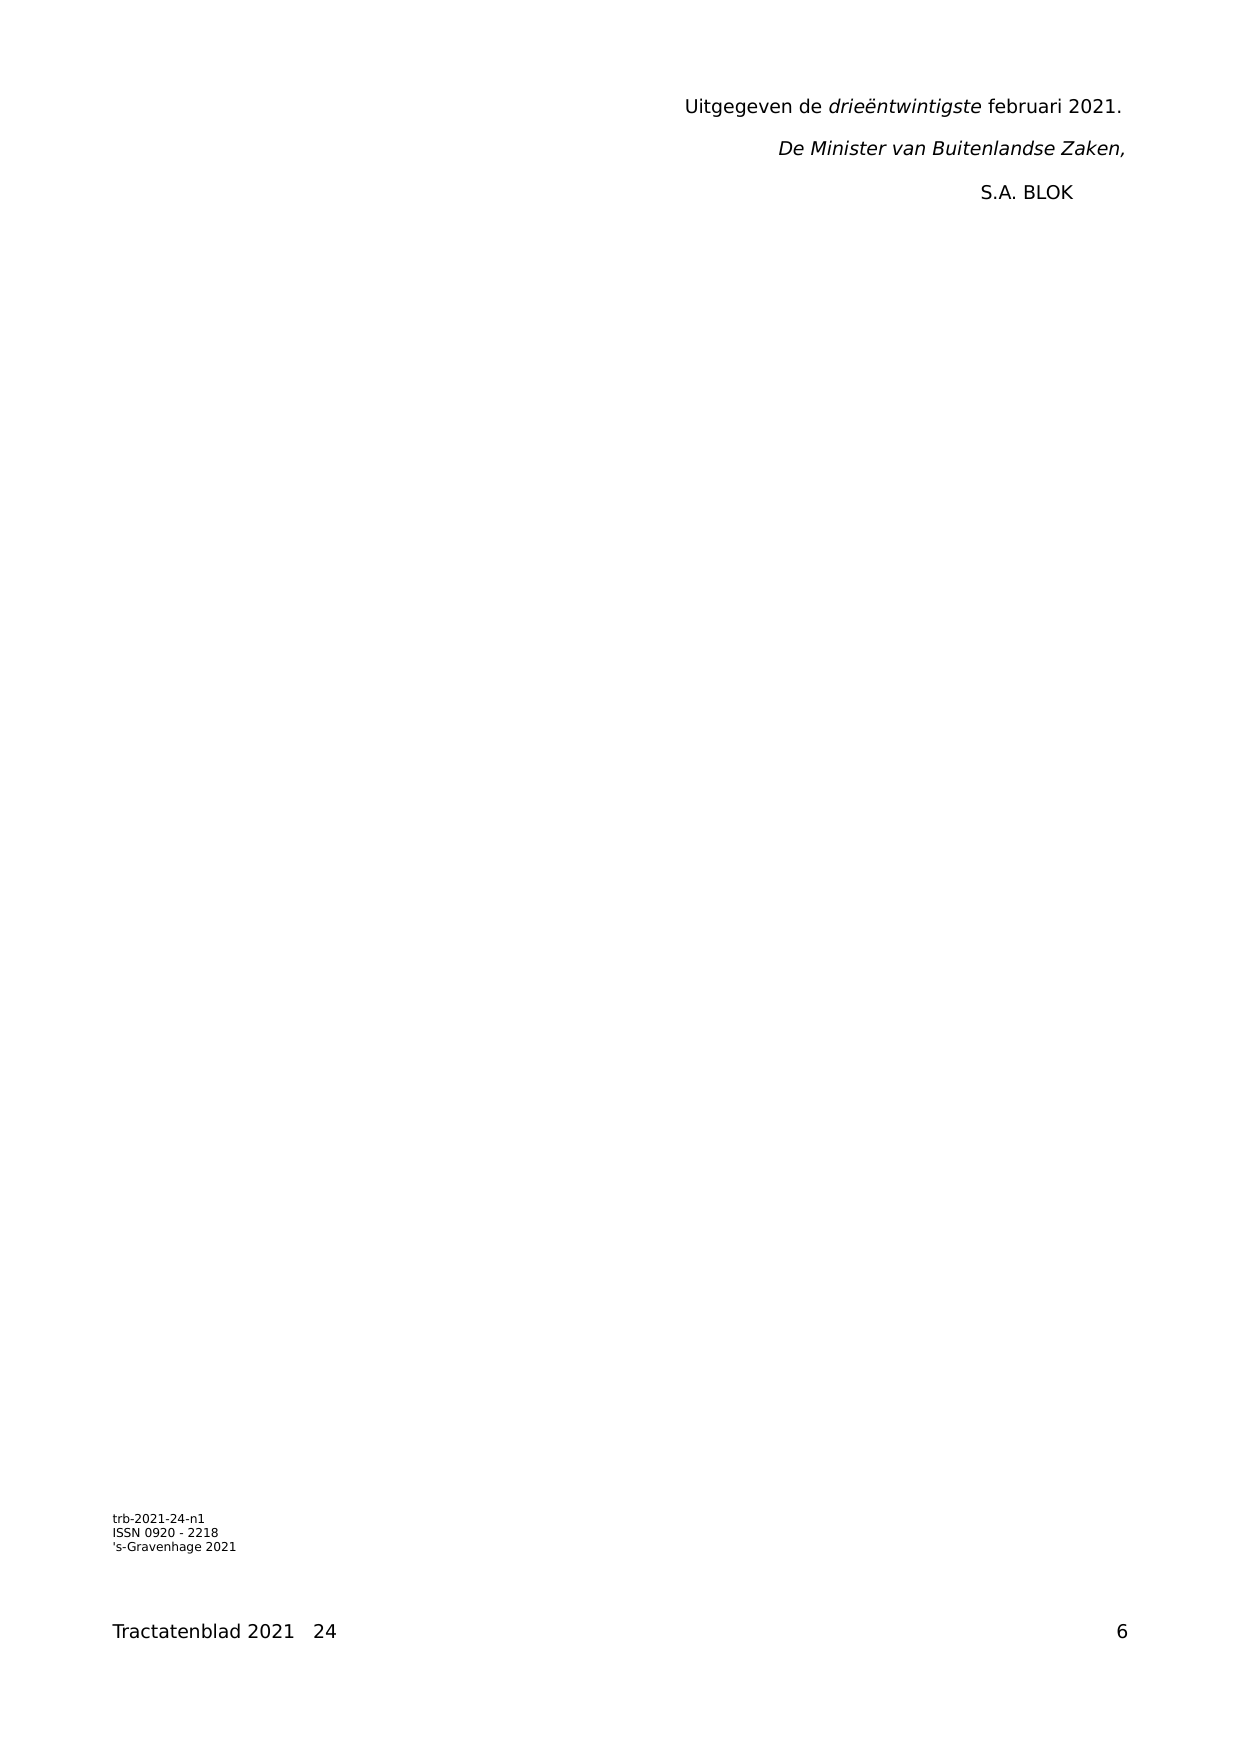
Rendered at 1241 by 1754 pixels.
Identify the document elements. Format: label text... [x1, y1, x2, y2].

text Uitgegeven de drieëntwintigste februari 2021. [112, 96, 1128, 118]
text trb-2021-24-n1 [112, 1512, 346, 1526]
text 's-Gravenhage 2021 [112, 1540, 346, 1554]
text De Minister van Buitenlandse Zaken, S.A. BLOK [112, 138, 1128, 204]
text ISSN 0920 - 2218 [112, 1526, 346, 1540]
